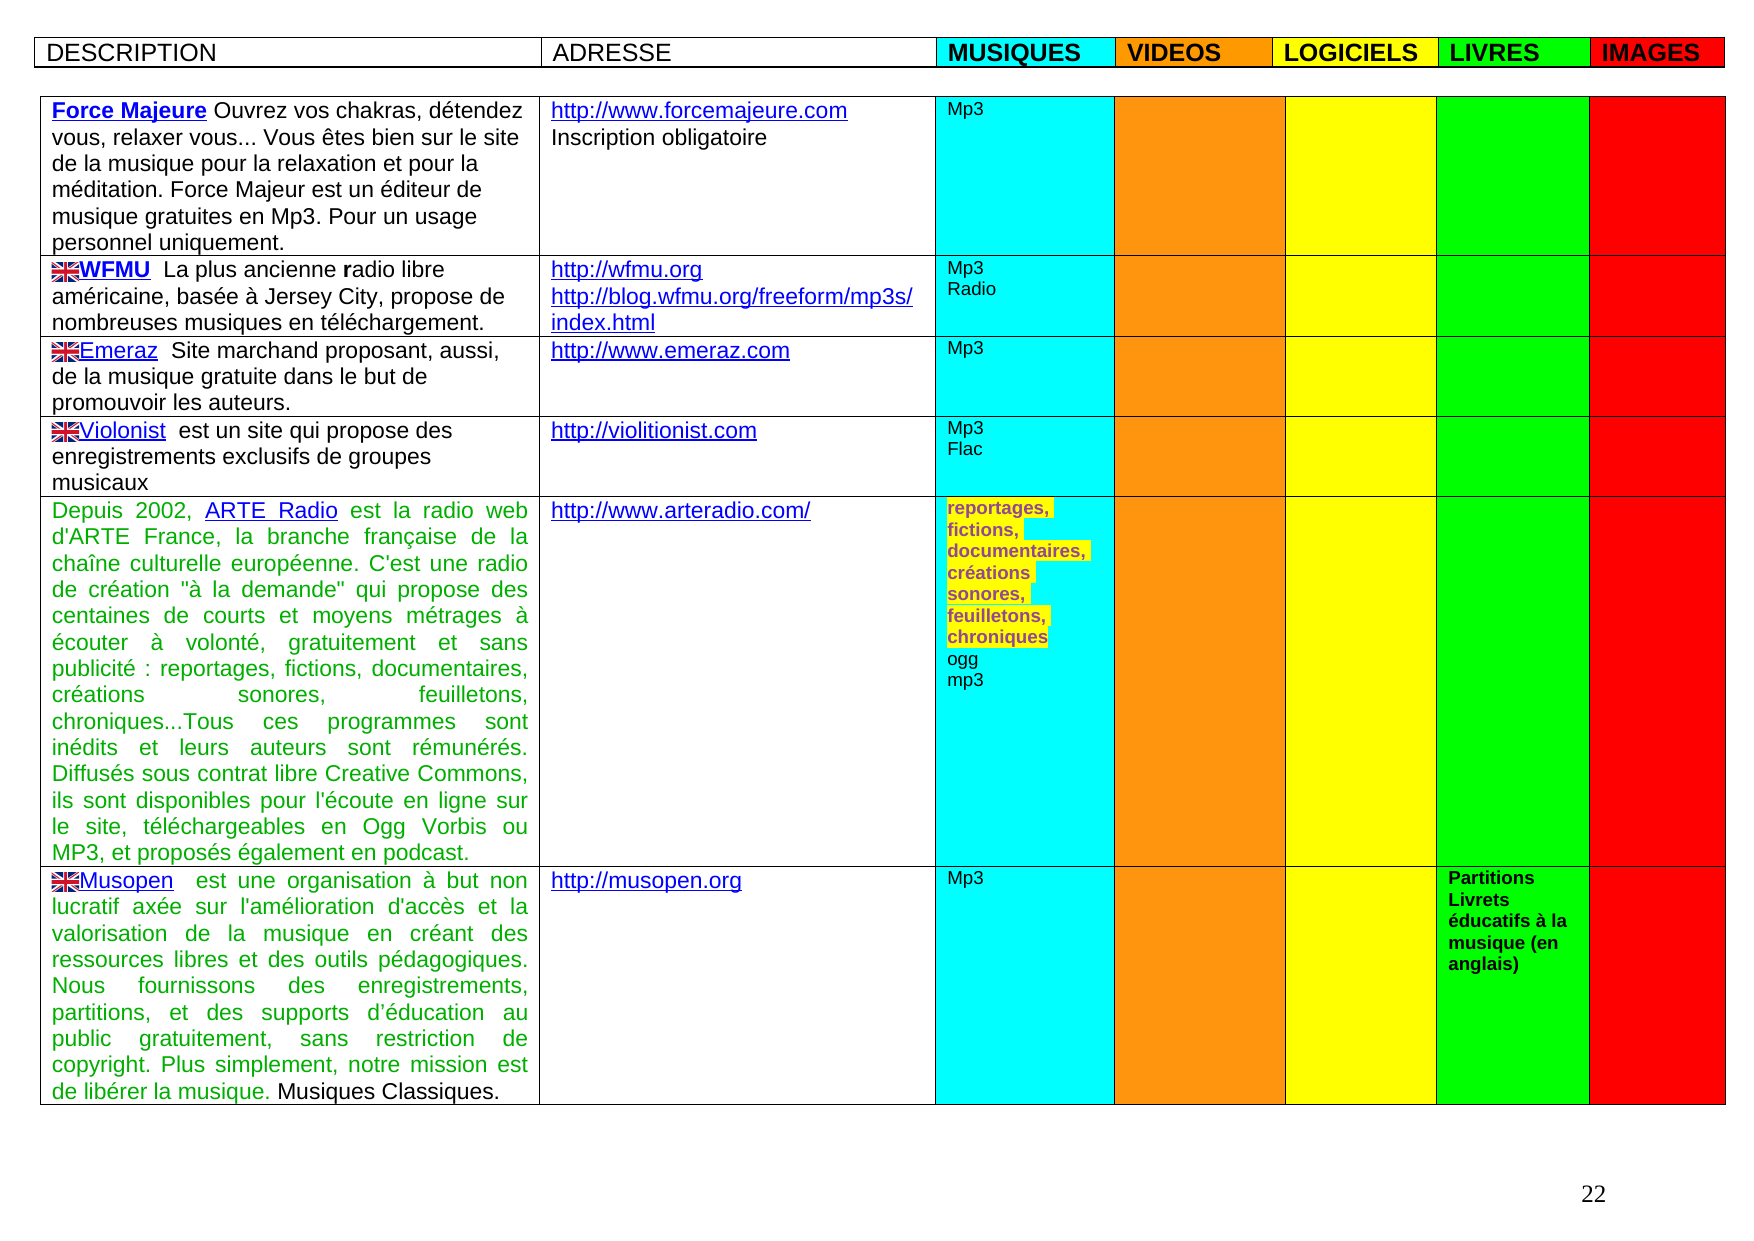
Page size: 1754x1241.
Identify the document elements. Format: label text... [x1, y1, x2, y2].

picture [51, 422, 80, 442]
table_cell [1437, 337, 1589, 416]
table_cell Mp3 Radio [936, 256, 1114, 336]
table_cell [1115, 337, 1285, 416]
table_cell http://www.emeraz.com [540, 337, 935, 416]
table_cell [1437, 417, 1589, 496]
table_cell [1286, 97, 1436, 255]
table_cell [1590, 497, 1725, 866]
table_cell [1286, 867, 1436, 1104]
table_cell [1590, 417, 1725, 496]
table_cell Mp3 Flac [936, 417, 1114, 496]
table_cell http://violitionist.com [540, 417, 935, 496]
table_cell [1115, 256, 1285, 336]
table_cell Mp3 [936, 867, 1114, 1104]
table_cell http://musopen.org [540, 867, 935, 1104]
table_cell http://www.arteradio.com/ [540, 497, 935, 866]
table_cell Mp3 [936, 337, 1114, 416]
table_cell [1437, 256, 1589, 336]
picture [51, 262, 80, 282]
table_cell [1115, 417, 1285, 496]
table_cell [1286, 337, 1436, 416]
table_cell Partitions Livrets éducatifs à la musique (en anglais) [1437, 867, 1589, 1104]
table_cell [1437, 497, 1589, 866]
table_cell Mp3 [936, 97, 1114, 255]
table_cell Emeraz Site marchand proposant, aussi, de la musique gratuite dans le but de promouvoir les auteurs. [41, 337, 539, 416]
table_cell [1115, 497, 1285, 866]
table_cell [1115, 97, 1285, 255]
table_cell [1115, 867, 1285, 1104]
table_cell [1590, 256, 1725, 336]
table_cell [1286, 497, 1436, 866]
table_cell Violonist est un site qui propose des enregistrements exclusifs de groupes musicaux [41, 417, 539, 496]
table_cell [1286, 417, 1436, 496]
table_cell Depuis 2002, ARTE Radio est la radio web d'ARTE France, la branche française de la chaîne culturelle européenne. C'est une radio de création "à la demande" qui propose des centaines de courts et moyens métrages à écouter à volonté, gratuitement et sans publicité : reportages, fictions, documentaires, créations sonores, feuilletons, chroniques...Tous ces programmes sont inédits et leurs auteurs sont rémunérés. Diffusés sous contrat libre Creative Commons, ils sont disponibles pour l'écoute en ligne sur le site, téléchargeables en Ogg Vorbis ou MP3, et proposés également en podcast. [41, 497, 539, 866]
table_cell [1437, 97, 1589, 255]
table_cell [1590, 97, 1725, 255]
table_cell http://www.forcemajeure.com Inscription obligatoire [540, 97, 935, 255]
table_cell Musopen est une organisation à but non lucratif axée sur l'amélioration d'accès et la valorisation de la musique en créant des ressources libres et des outils pédagogiques. Nous fournissons des enregistrements, partitions, et des supports d’éducation au public gratuitement, sans restriction de copyright. Plus simplement, notre mission est de libérer la musique. Musiques Classiques. [41, 867, 539, 1104]
table_cell reportages, fictions, documentaires, créations sonores, feuilletons, chroniques ogg mp3 [936, 497, 1114, 866]
table_cell http://wfmu.org http://blog.wfmu.org/freeform/mp3s/index.html [540, 256, 935, 336]
table_cell [1286, 256, 1436, 336]
picture [51, 872, 80, 892]
table_cell Force Majeure Ouvrez vos chakras, détendez vous, relaxer vous... Vous êtes bien sur le site de la musique pour la relaxation et pour la méditation. Force Majeur est un éditeur de musique gratuites en Mp3. Pour un usage personnel uniquement. [41, 97, 539, 255]
table_cell WFMU La plus ancienne radio libre américaine, basée à Jersey City, propose de nombreuses musiques en téléchargement. [41, 256, 539, 336]
table_cell [1590, 337, 1725, 416]
picture [51, 342, 80, 362]
table_cell [1590, 867, 1725, 1104]
